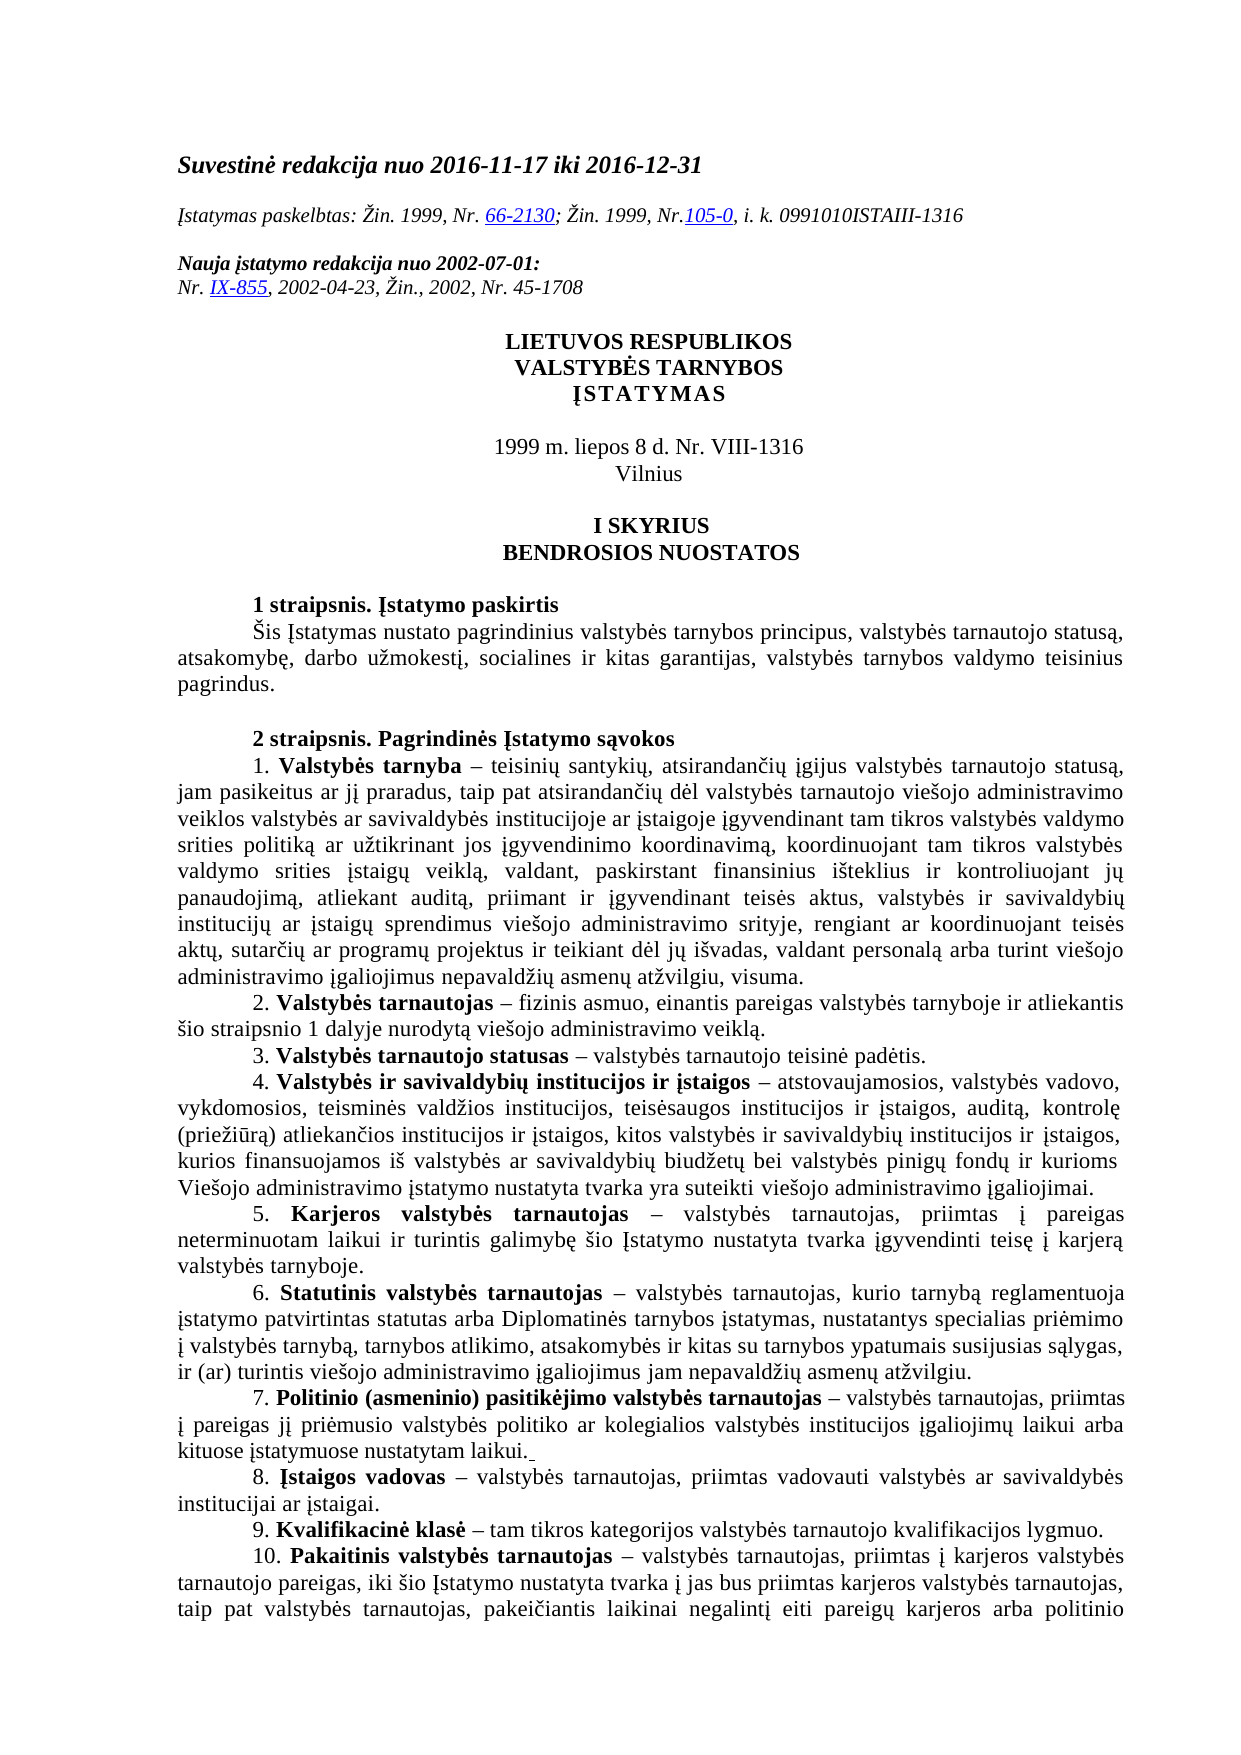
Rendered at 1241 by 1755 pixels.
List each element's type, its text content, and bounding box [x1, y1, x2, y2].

text 10. Pakaitinis valstybės tarnautojas – valstybės tarnautojas, priimtas į karjeros valstybės tarnautojo pareigas, iki šio Įstatymo nustatyta tvarka į jas bus priimtas karjeros valstybės tarnautojas, taip pat valstybės tarnautojas, pakeičiantis laikinai negalintį eiti pareigų karjeros arba politinio [177, 1542, 1126, 1622]
text Nauja įstatymo redakcija nuo 2002-07-01: [177, 251, 1120, 275]
text 3. Valstybės tarnautojo statusas – valstybės tarnautojo teisinė padėtis. [177, 1042, 1126, 1068]
text 2 straipsnis. Pagrindinės Įstatymo sąvokos [177, 726, 1126, 752]
text 5. Karjeros valstybės tarnautojas – valstybės tarnautojas, priimtas į pareigas neterminuotam laikui ir turintis galimybę šio Įstatymo nustatyta tvarka įgyvendinti teisę į karjerą valstybės tarnyboje. [177, 1200, 1126, 1279]
text Šis Įstatymas nustato pagrindinius valstybės tarnybos principus, valstybės tarnautojo statusą, atsakomybę, darbo užmokestį, socialines ir kitas garantijas, valstybės tarnybos valdymo teisinius pagrindus. [177, 618, 1126, 697]
text I SKYRIUS [177, 512, 1126, 539]
text VALSTYBĖS TARNYBOS [177, 354, 1120, 381]
text 1 straipsnis. Įstatymo paskirtis [177, 591, 1126, 618]
text BENDROSIOS NUOSTATOS [177, 539, 1126, 565]
text ĮSTATYMAS [177, 381, 1120, 407]
text Įstatymas paskelbtas: Žin. 1999, Nr. 66-2130; Žin. 1999, Nr.105-0, i. k. 0991010ISTAIII-1316 [177, 203, 1120, 227]
text 7. Politinio (asmeninio) pasitikėjimo valstybės tarnautojas – valstybės tarnautojas, priimtas į pareigas jį priėmusio valstybės politiko ar kolegialios valstybės institucijos įgaliojimų laikui arba kituose įstatymuose nustatytam laikui. [177, 1384, 1126, 1463]
text 1999 m. liepos 8 d. Nr. VIII-1316 Vilnius [177, 433, 1120, 486]
text Nr. IX-855, 2002-04-23, Žin., 2002, Nr. 45-1708 [177, 275, 1126, 299]
text 6. Statutinis valstybės tarnautojas – valstybės tarnautojas, kurio tarnybą reglamentuoja įstatymo patvirtintas statutas arba Diplomatinės tarnybos įstatymas, nustatantys specialias priėmimo į valstybės tarnybą, tarnybos atlikimo, atsakomybės ir kitas su tarnybos ypatumais susijusias sąlygas, ir (ar) turintis viešojo administravimo įgaliojimus jam nepavaldžių asmenų atžvilgiu. [177, 1279, 1126, 1384]
text 4. Valstybės ir savivaldybių institucijos ir įstaigos – atstovaujamosios, valstybės vadovo, vykdomosios, teisminės valdžios institucijos, teisėsaugos institucijos ir įstaigos, auditą, kontrolę (priežiūrą) atliekančios institucijos ir įstaigos, kitos valstybės ir savivaldybių institucijos ir įstaigos, kurios finansuojamos iš valstybės ar savivaldybių biudžetų bei valstybės pinigų fondų ir kurioms Viešojo administravimo įstatymo nustatyta tvarka yra suteikti viešojo administravimo įgaliojimai. [177, 1068, 1120, 1200]
text 9. Kvalifikacinė klasė – tam tikros kategorijos valstybės tarnautojo kvalifikacijos lygmuo. [177, 1516, 1126, 1542]
text 1. Valstybės tarnyba – teisinių santykių, atsirandančių įgijus valstybės tarnautojo statusą, jam pasikeitus ar jį praradus, taip pat atsirandančių dėl valstybės tarnautojo viešojo administravimo veiklos valstybės ar savivaldybės institucijoje ar įstaigoje įgyvendinant tam tikros valstybės valdymo srities politiką ar užtikrinant jos įgyvendinimo koordinavimą, koordinuojant tam tikros valstybės valdymo srities įstaigų veiklą, valdant, paskirstant finansinius išteklius ir kontroliuojant jų panaudojimą, atliekant auditą, priimant ir įgyvendinant teisės aktus, valstybės ir savivaldybių institucijų ar įstaigų sprendimus viešojo administravimo srityje, rengiant ar koordinuojant teisės aktų, sutarčių ar programų projektus ir teikiant dėl jų išvadas, valdant personalą arba turint viešojo administravimo įgaliojimus nepavaldžių asmenų atžvilgiu, visuma. [177, 752, 1126, 989]
text 2. Valstybės tarnautojas – fizinis asmuo, einantis pareigas valstybės tarnyboje ir atliekantis šio straipsnio 1 dalyje nurodytą viešojo administravimo veiklą. [177, 989, 1126, 1042]
text 8. Įstaigos vadovas – valstybės tarnautojas, priimtas vadovauti valstybės ar savivaldybės institucijai ar įstaigai. [177, 1463, 1126, 1516]
text LIETUVOS RESPUBLIKOS [177, 328, 1120, 354]
text Suvestinė redakcija nuo 2016-11-17 iki 2016-12-31 [177, 150, 1120, 179]
